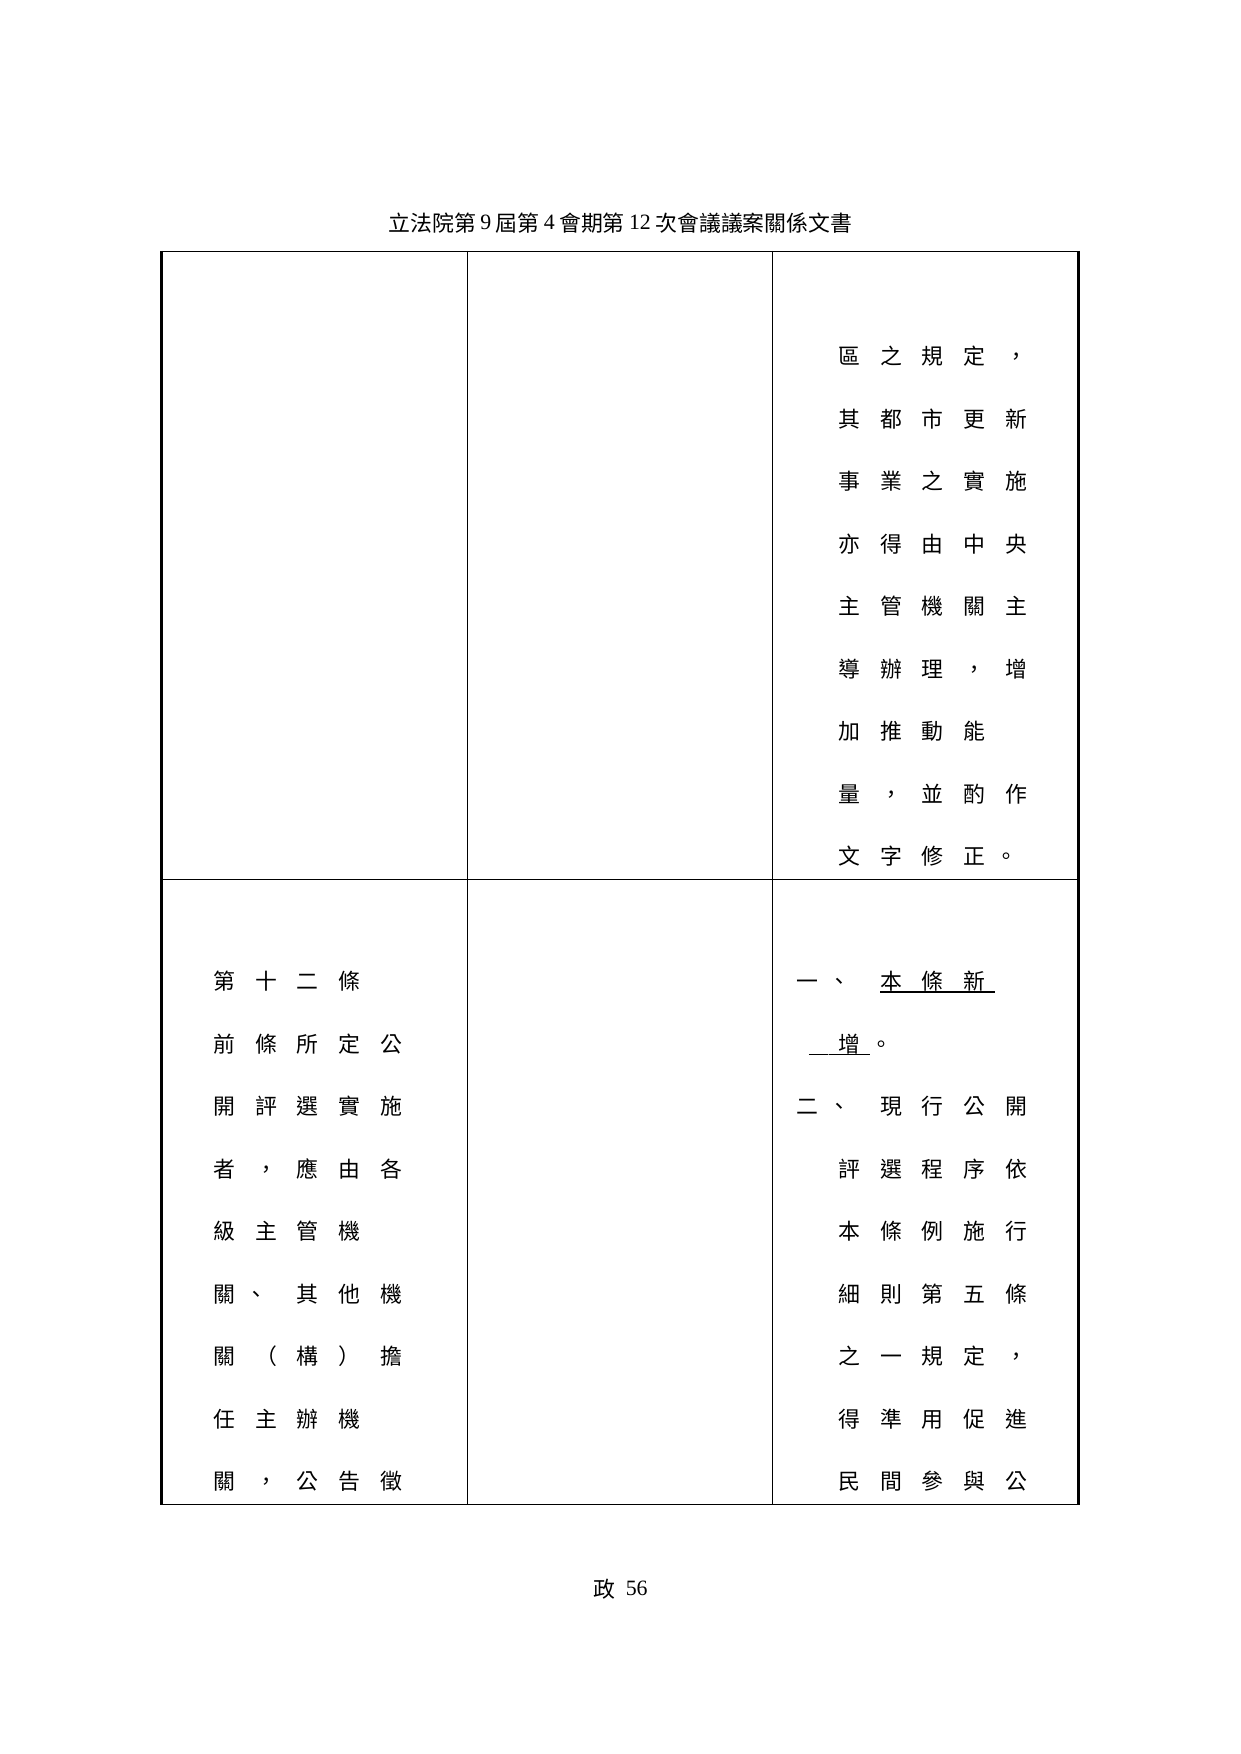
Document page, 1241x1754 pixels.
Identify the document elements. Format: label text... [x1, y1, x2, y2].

table_cell [468, 252, 772, 879]
table_cell [163, 252, 467, 879]
table_cell 區之規定，其都市更新事業之實施亦得由中央主管機關主導辦理，增加推動能量，並酌作文字修正。 [773, 252, 1077, 879]
table_cell [468, 880, 772, 1504]
table_cell 第十二條 前條所定公開評選實施者，應由各級主管機關、其他機關（構）擔任主辦機關，公告徵 [163, 880, 467, 1504]
table_cell 一、本條新增。 二、現行公開評選程序依本條例施行細則第五條之一規定，得準用促進民間參與公 [773, 880, 1077, 1504]
